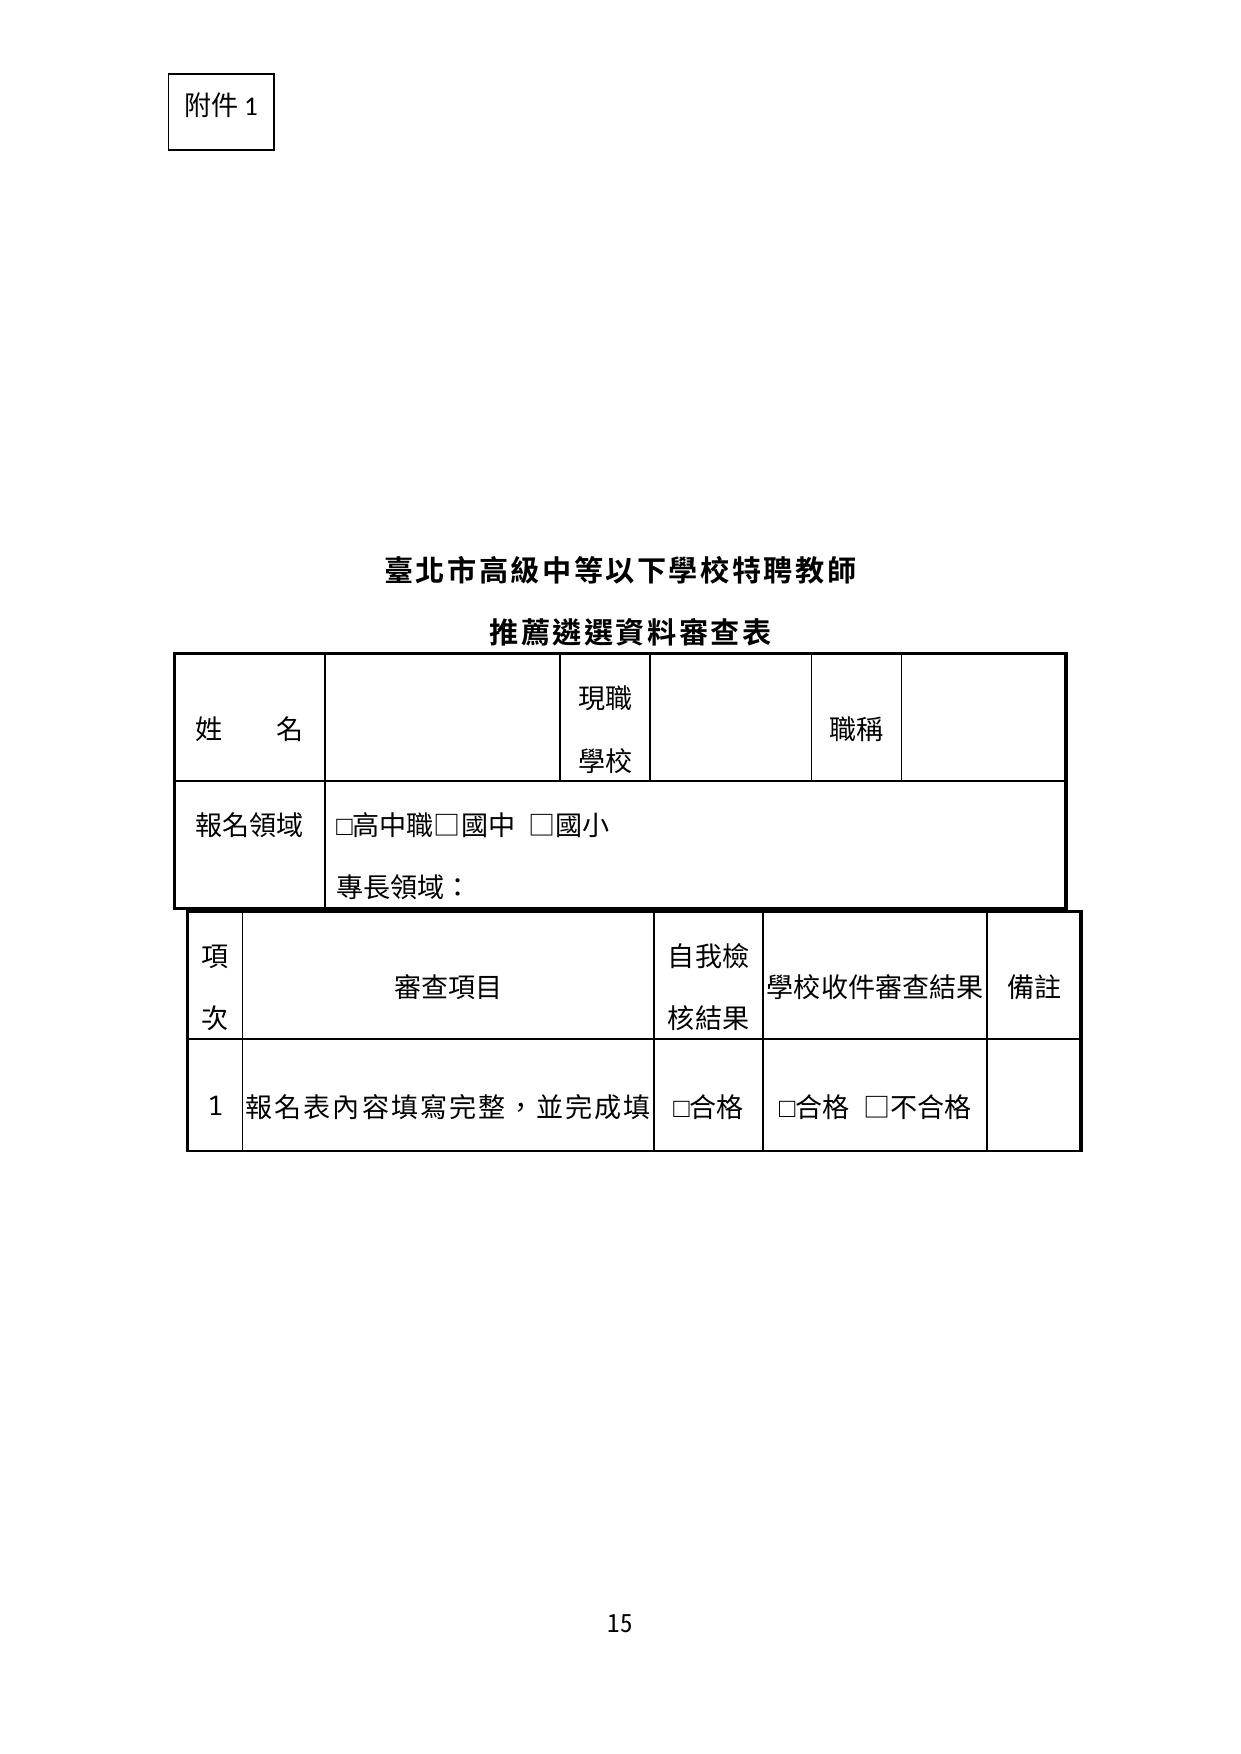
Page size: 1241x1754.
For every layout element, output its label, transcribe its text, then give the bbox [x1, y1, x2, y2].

table_header 備註 [988, 913, 1079, 1038]
table_cell 報名領域 [176, 782, 324, 907]
table_header 現職學校 [561, 655, 649, 780]
table_header 姓 名 [176, 655, 324, 780]
table_cell 1 [189, 1040, 242, 1150]
table_header 職稱 [812, 655, 901, 780]
table_header 自我檢核結果 [655, 913, 762, 1038]
table_cell 報名表內容填寫完整，並完成填 [243, 1040, 653, 1150]
table_cell □高中職□國中 □國小 專長領域： [326, 782, 1064, 907]
text [169, 75, 273, 149]
table_header 項次 [189, 913, 242, 1038]
text 附件1 [184, 82, 258, 124]
table_header [651, 655, 811, 780]
text 推薦遴選資料審查表 [187, 589, 1073, 652]
table_cell □合格 [655, 1040, 762, 1150]
table_cell □合格 □不合格 [764, 1040, 986, 1150]
text 臺北市高級中等以下學校特聘教師 [187, 527, 1053, 589]
table_header 學校收件審查結果 [764, 913, 986, 1038]
table_header [326, 655, 559, 780]
table_header [902, 655, 1064, 780]
table_cell [988, 1040, 1079, 1150]
table_header 審查項目 [243, 913, 653, 1038]
